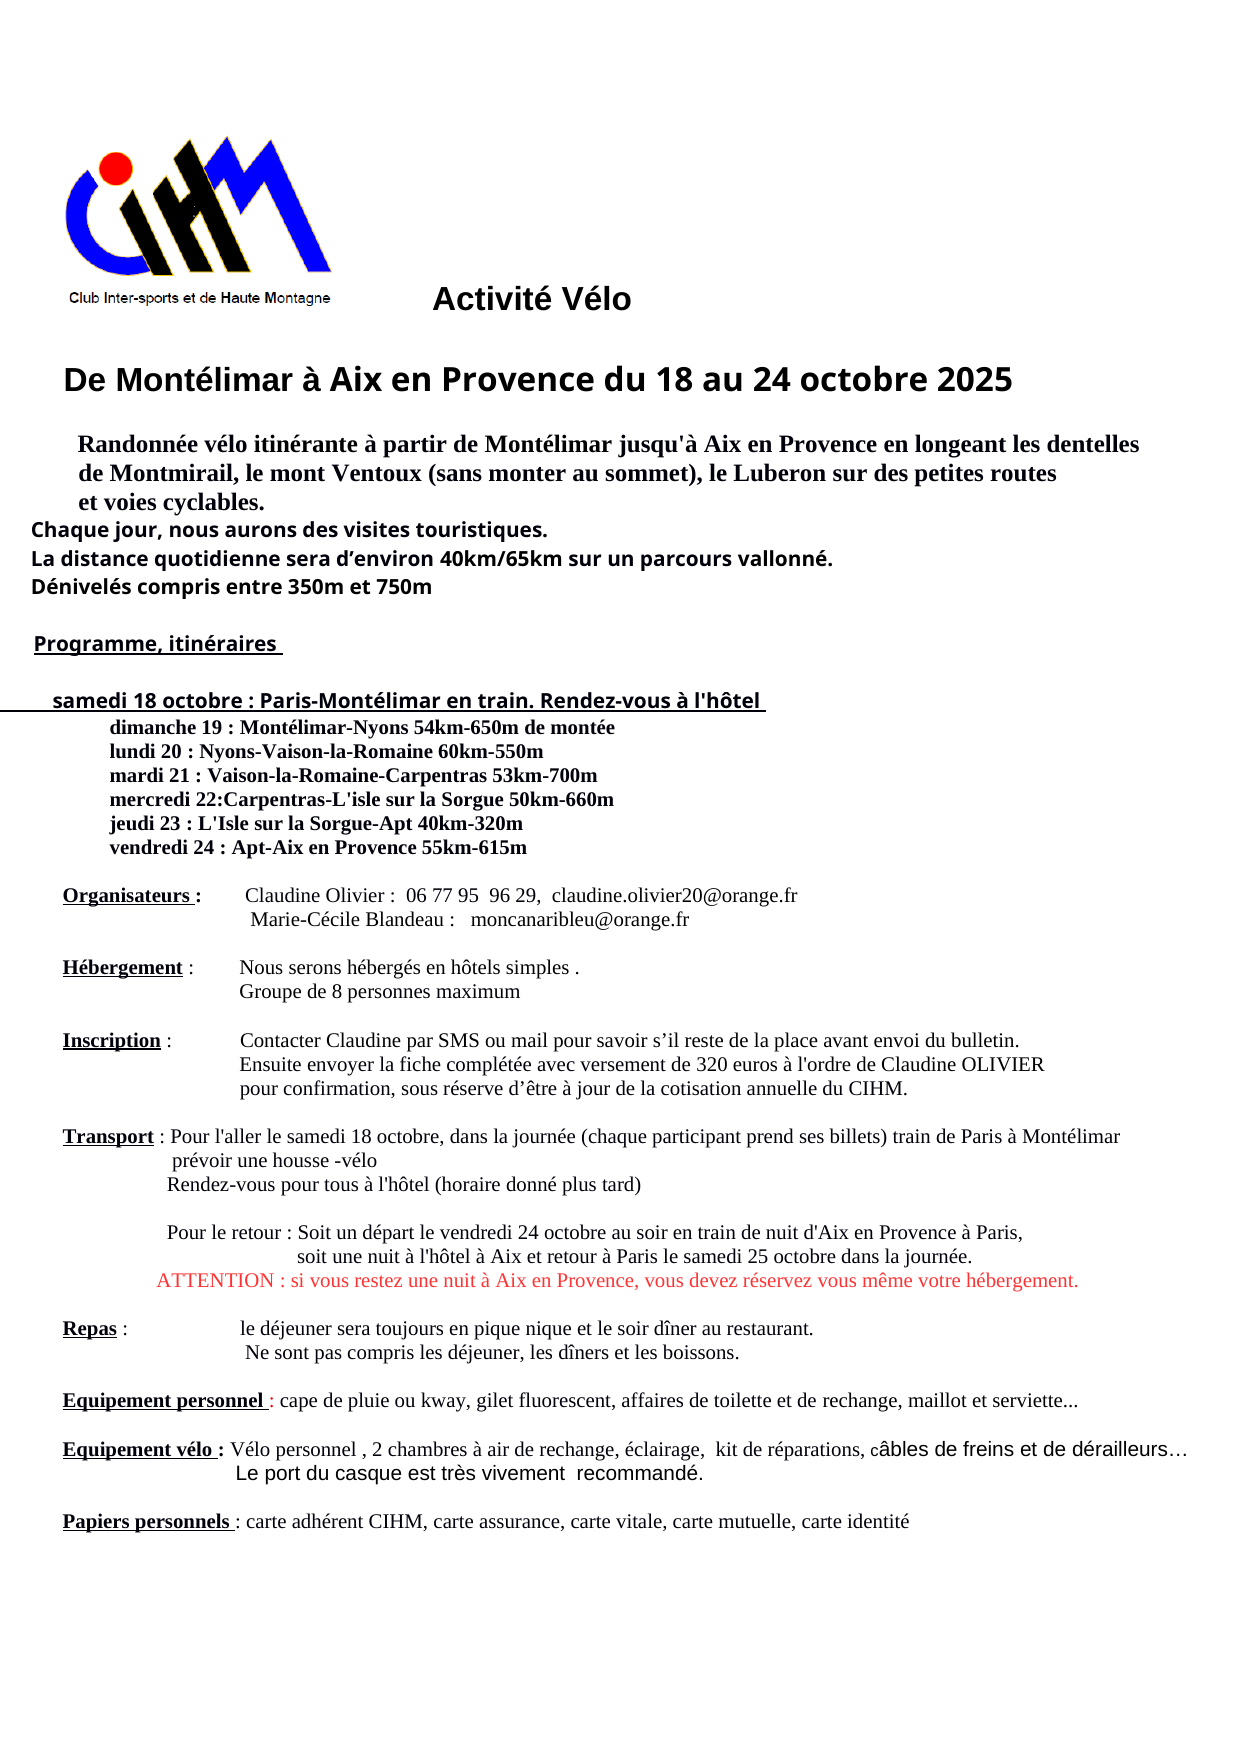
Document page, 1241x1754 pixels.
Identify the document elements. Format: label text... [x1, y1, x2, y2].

text Hébergement : Nous serons hébergés en hôtels simples . [62, 955, 1240, 979]
text samedi 18 octobre : Paris-Montélimar en train. Rendez-vous à l'hôtel [0, 686, 1240, 715]
text mercredi 22:Carpentras-L'isle sur la Sorgue 50km-660m [62, 787, 1240, 811]
text jeudi 23 : L'Isle sur la Sorgue-Apt 40km-320m [62, 811, 1240, 835]
text soit une nuit à l'hôtel à Aix et retour à Paris le samedi 25 octobre dans la journée. [62, 1244, 1240, 1268]
text Organisateurs : Claudine Olivier : 06 77 95 96 29, claudine.olivier20@orange.fr [62, 883, 1240, 907]
text dimanche 19 : Montélimar-Nyons 54km-650m de montée [62, 715, 1240, 739]
text prévoir une housse -vélo [62, 1148, 1240, 1172]
text Groupe de 8 personnes maximum [62, 979, 1240, 1003]
text vendredi 24 : Apt-Aix en Provence 55km-615m [62, 835, 1240, 859]
text Rendez-vous pour tous à l'hôtel (horaire donné plus tard) [62, 1172, 1240, 1196]
text Papiers personnels : carte adhérent CIHM, carte assurance, carte vitale, carte mutuelle, carte identité [62, 1509, 1240, 1533]
text Activité Vélo [62, 133, 1240, 317]
text Pour le retour : Soit un départ le vendredi 24 octobre au soir en train de nuit d'Aix en Provence à Paris, [62, 1220, 1240, 1244]
text Ran Randonnée vélo itinérante à partir de Montélimar jusqu'à Aix en Provence en longeant les dentelles [0, 429, 1240, 458]
text Ensuite envoyer la fiche complétée avec versement de 320 euros à l'ordre de Claudine OLIVIER [62, 1052, 1240, 1076]
text Equipement vélo : Vélo personnel , 2 chambres à air de rechange, éclairage, kit de réparations, câbles de freins et de dérailleurs… [62, 1437, 1240, 1461]
text Marie-Cécile Blandeau : moncanaribleu@orange.fr [62, 907, 1240, 931]
text lundi 20 : Nyons-Vaison-la-Romaine 60km-550m [62, 739, 1240, 763]
text De Montélimar à Aix en Provence du 18 au 24 octobre 2025 [17, 356, 1240, 401]
text Le port du casque est très vivement recommandé. [62, 1461, 1240, 1485]
text Ne sont pas compris les déjeuner, les dîners et les boissons. [62, 1340, 1240, 1364]
text Repas : le déjeuner sera toujours en pique nique et le soir dîner au restaurant. [62, 1316, 1240, 1340]
text Equipement personnel : cape de pluie ou kway, gilet fluorescent, affaires de toilette et de rechange, maillot et serviette... [62, 1388, 1240, 1412]
text ATTENTION : si vous restez une nuit à Aix en Provence, vous devez réservez vous même votre hébergement. [62, 1268, 1240, 1292]
text de Montmirail, le mont Ventoux (sans monter au sommet), le Luberon sur des petites routes [0, 458, 1240, 487]
text pour confirmation, sous réserve d’être à jour de la cotisation annuelle du CIHM. [62, 1076, 1240, 1100]
text Inscription : Contacter Claudine par SMS ou mail pour savoir s’il reste de la place avant envoi du bulletin. [62, 1027, 1240, 1052]
text Transport : Pour l'aller le samedi 18 octobre, dans la journée (chaque participant prend ses billets) train de Paris à Montélimar [62, 1124, 1240, 1148]
text Chaque jour, nous aurons des visites touristiques. [0, 516, 1240, 544]
text et voies cyclables. [0, 487, 1240, 516]
text mardi 21 : Vaison-la-Romaine-Carpentras 53km-700m [62, 763, 1240, 787]
text La distance quotidienne sera d’environ 40km/65km sur un parcours vallonné. [0, 544, 1240, 572]
picture [62, 132, 336, 310]
text Dénivelés compris entre 350m et 750m [0, 572, 1240, 601]
text rr Programme, itinéraires [0, 629, 1240, 658]
